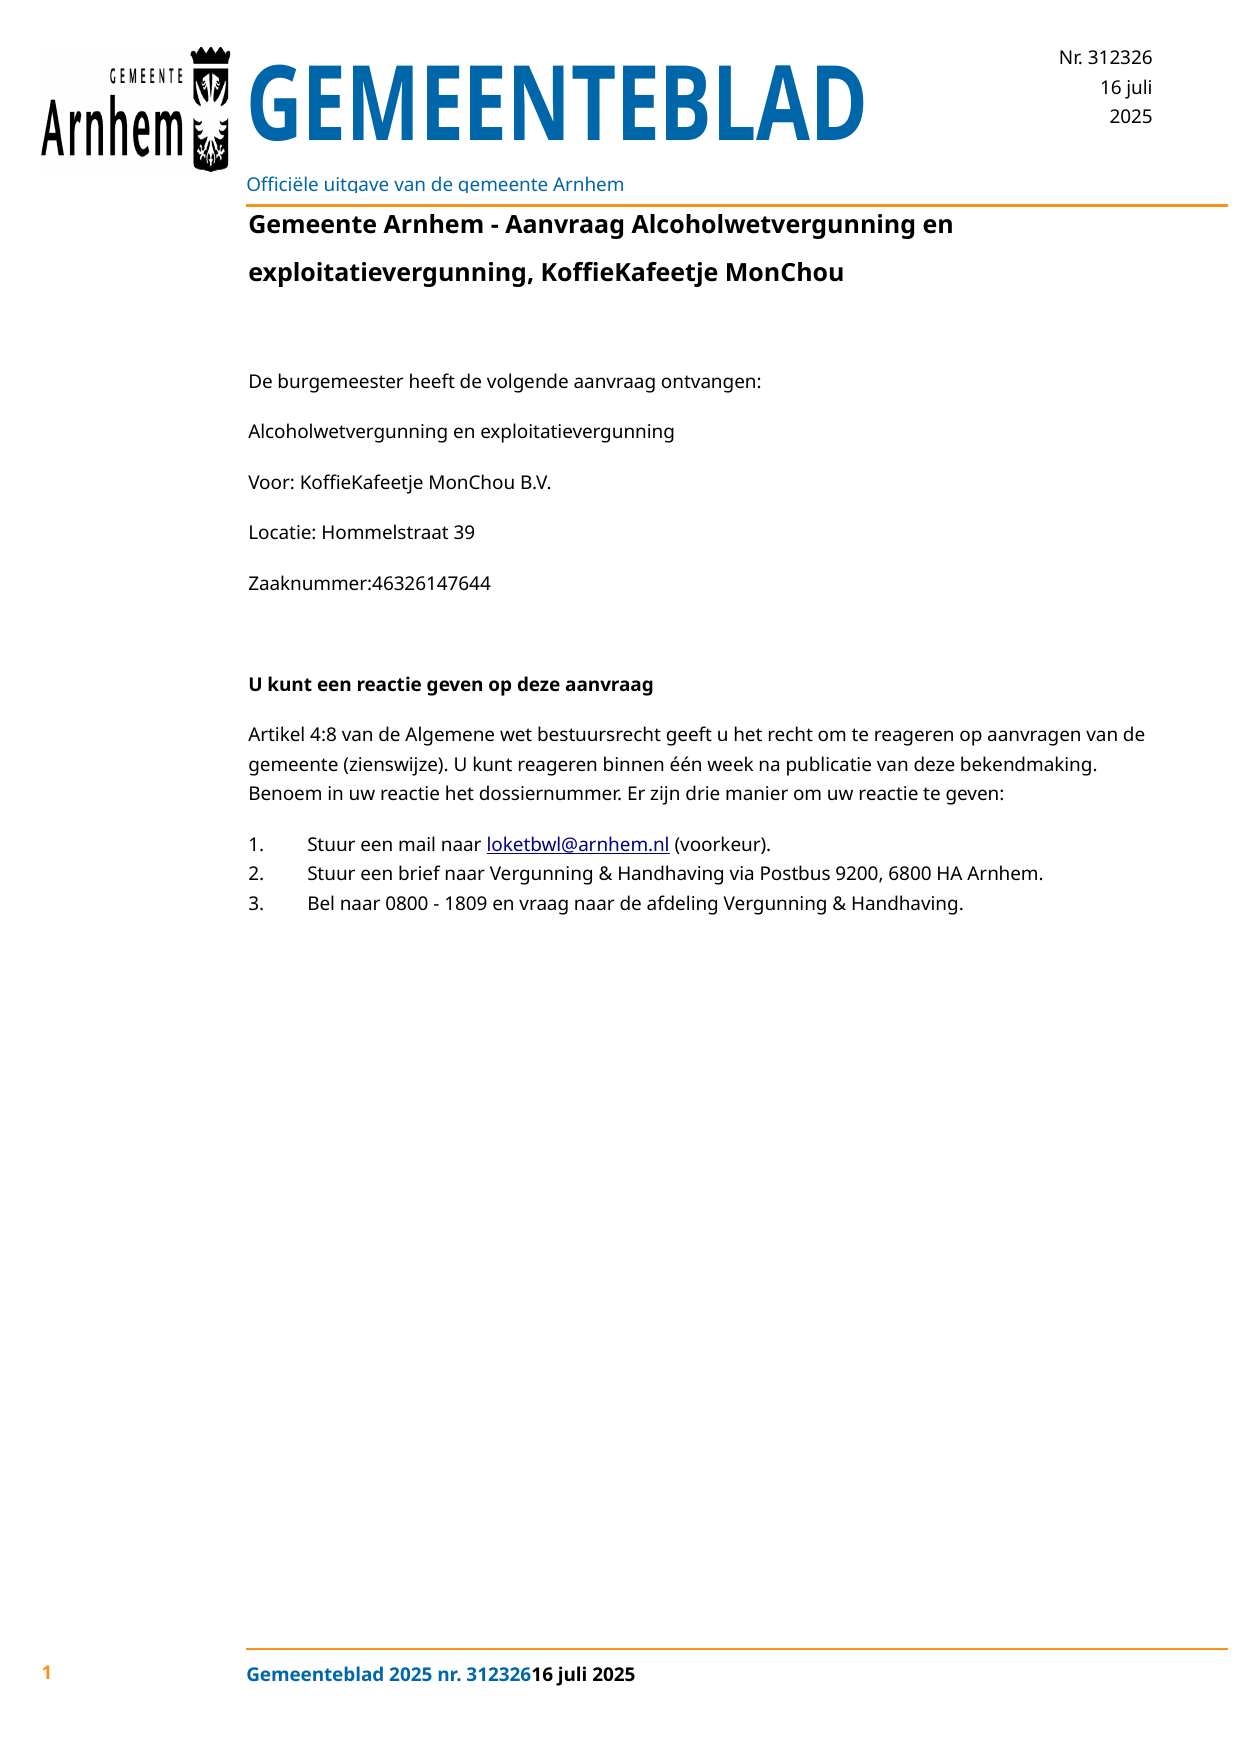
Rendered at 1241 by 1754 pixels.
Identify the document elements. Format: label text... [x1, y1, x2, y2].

text Alcoholwetvergunning en exploitatievergunning [248, 419, 1152, 444]
text Artikel 4:8 van de Algemene wet bestuursrecht geeft u het recht om te reageren op aanvragen van de gemeente (zienswijze). U kunt reageren binnen één week na publicatie van deze bekendmaking. Benoem in uw reactie het dossiernummer. Er zijn drie manier om uw reactie te geven: [248, 721, 1152, 806]
text De burgemeester heeft de volgende aanvraag ontvangen: [248, 368, 1152, 394]
text Zaaknummer:46326147644 [248, 570, 1152, 596]
picture [41, 47, 231, 172]
text Voor: KoffieKafeetje MonChou B.V. [248, 469, 1152, 495]
list Bel naar 0800 - 1809 en vraag naar de afdeling Vergunning & Handhaving. [248, 890, 1152, 916]
text Locatie: Hommelstraat 39 [248, 519, 1152, 545]
text U kunt een reactie geven op deze aanvraag [248, 671, 1152, 697]
list Stuur een mail naar loketbwl@arnhem.nl (voorkeur). [248, 831, 1152, 857]
text Gemeente Arnhem - Aanvraag Alcoholwetvergunning en exploitatievergunning, KoffieKafeetje MonChou [248, 207, 1152, 288]
list Stuur een brief naar Vergunning & Handhaving via Postbus 9200, 6800 HA Arnhem. [248, 860, 1152, 886]
